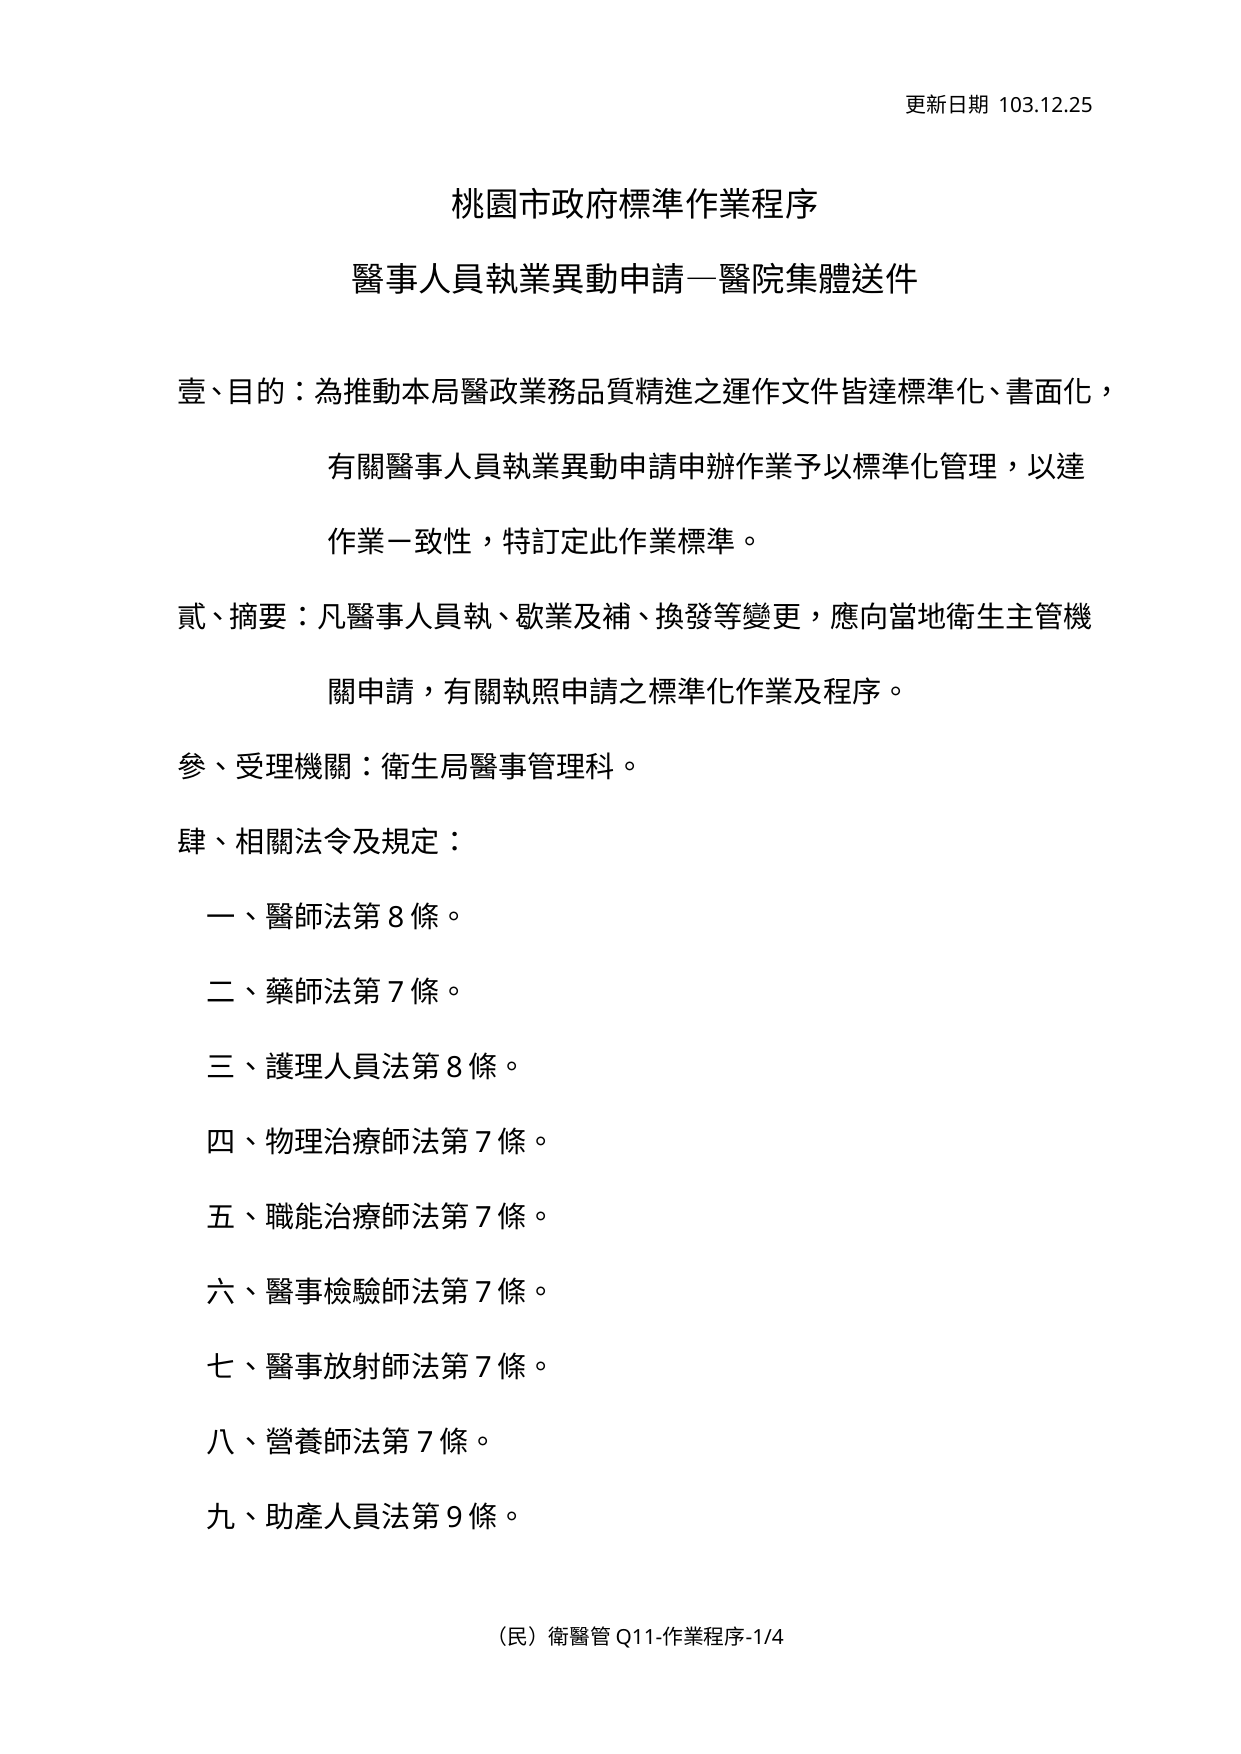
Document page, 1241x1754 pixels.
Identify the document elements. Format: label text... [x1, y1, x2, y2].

text 五、職能治療師法第7條。 [207, 1177, 1092, 1252]
text 六、醫事檢驗師法第7條。 [207, 1252, 1092, 1327]
text 四、物理治療師法第7條。 [207, 1102, 1092, 1177]
text 七、醫事放射師法第7條。 [207, 1327, 1092, 1402]
text 九、助產人員法第9條。 [207, 1477, 1092, 1552]
text 醫事人員執業異動申請—醫院集體送件 [177, 239, 1092, 314]
text 二、藥師法第7條。 [207, 952, 1092, 1027]
text 三、護理人員法第8條。 [207, 1027, 1092, 1102]
text 肆、相關法令及規定： [177, 802, 1092, 877]
text 參、受理機關：衛生局醫事管理科。 [177, 727, 1092, 802]
text 一、醫師法第8條。 [207, 877, 1092, 952]
text 貳、摘要：凡醫事人員執、歇業及補、換發等變更，應向當地衛生主管機關申請，有關執照申請之標準化作業及程序。 [177, 577, 1092, 727]
text 壹、目的：為推動本局醫政業務品質精進之運作文件皆達標準化、書面化，有關醫事人員執業異動申請申辦作業予以標準化管理，以達作業ㄧ致性，特訂定此作業標準。 [177, 352, 1092, 577]
text 八、營養師法第7條。 [207, 1402, 1092, 1477]
text 桃園市政府標準作業程序 [177, 164, 1092, 239]
